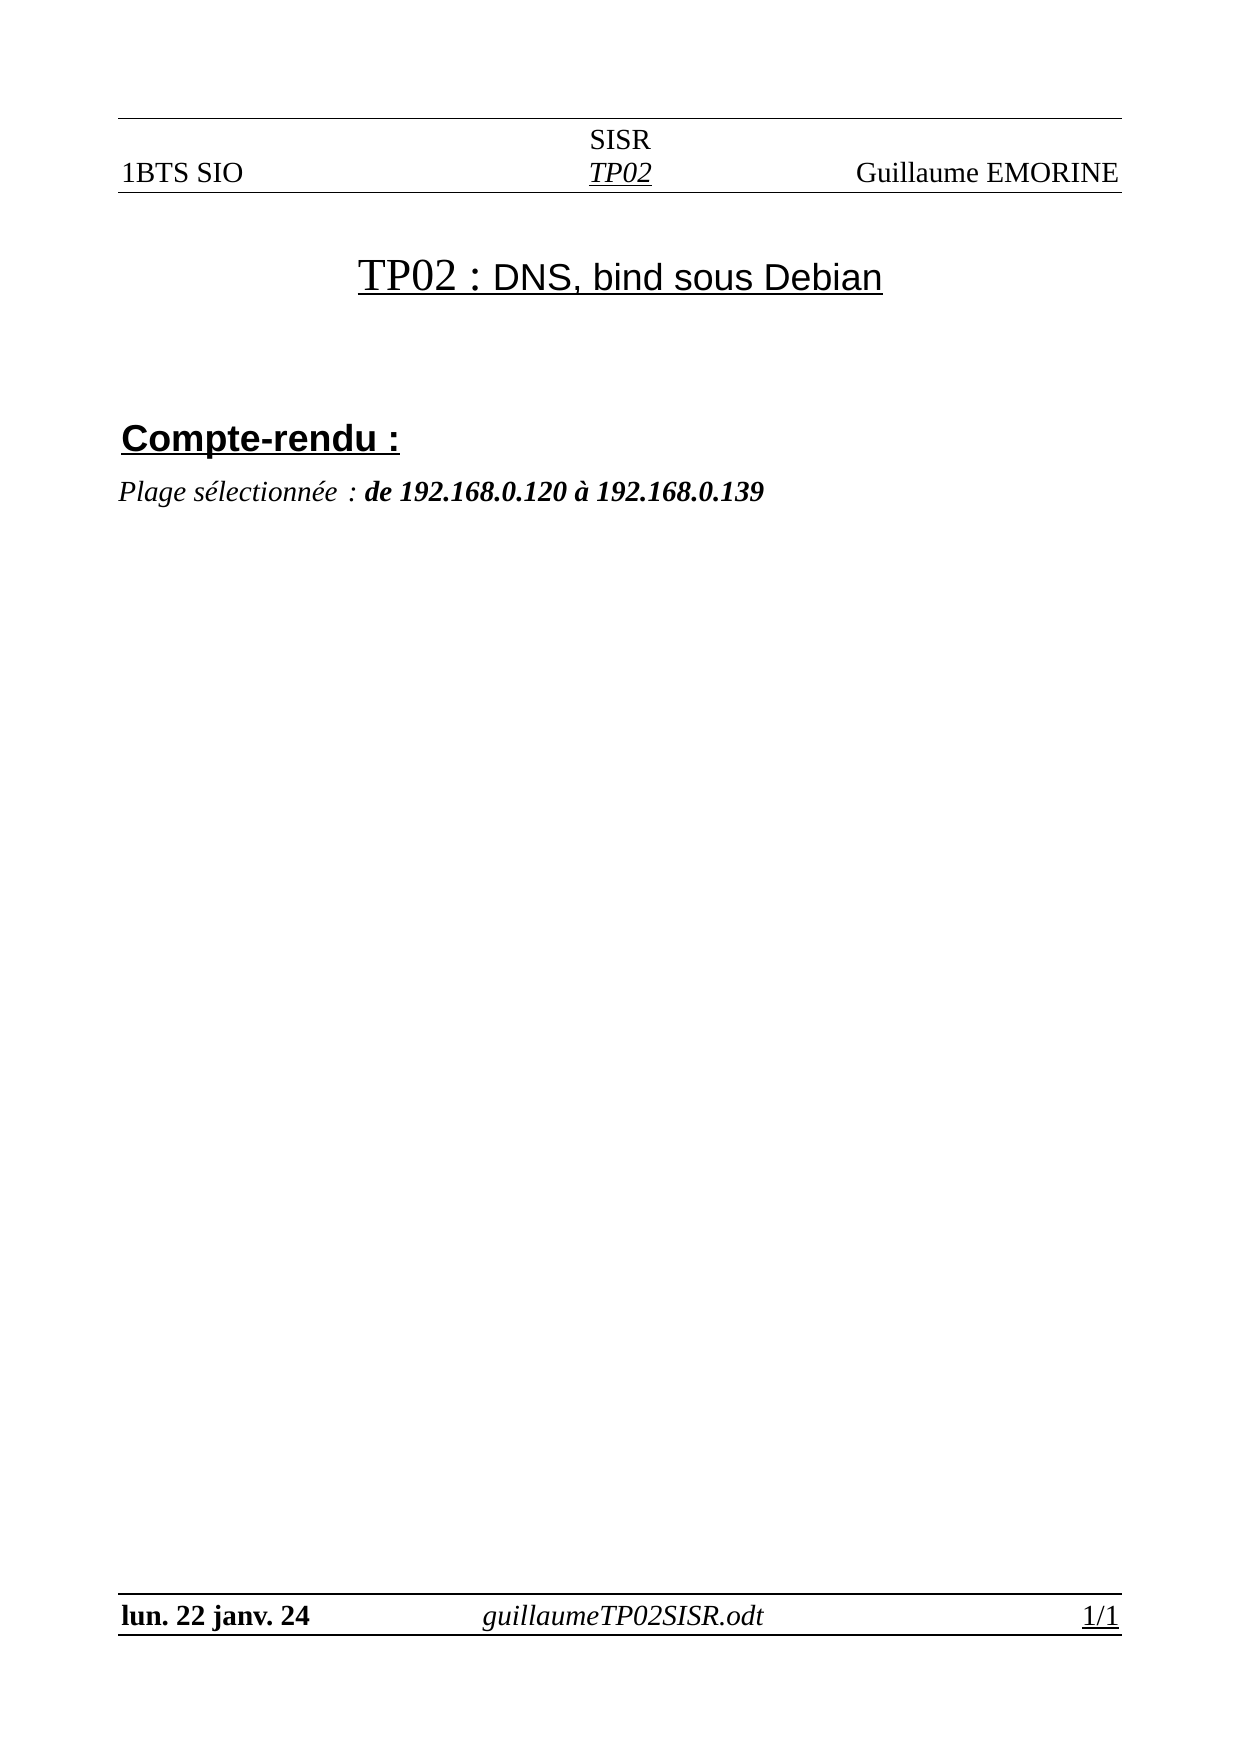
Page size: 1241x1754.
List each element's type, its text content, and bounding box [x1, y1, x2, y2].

subtitle Compte-rendu : [118, 413, 1122, 462]
title TP02 : DNS, bind sous Debian [118, 248, 1122, 300]
text Plage sélectionnée : de 192.168.0.120 à 192.168.0.139 [118, 474, 1122, 508]
